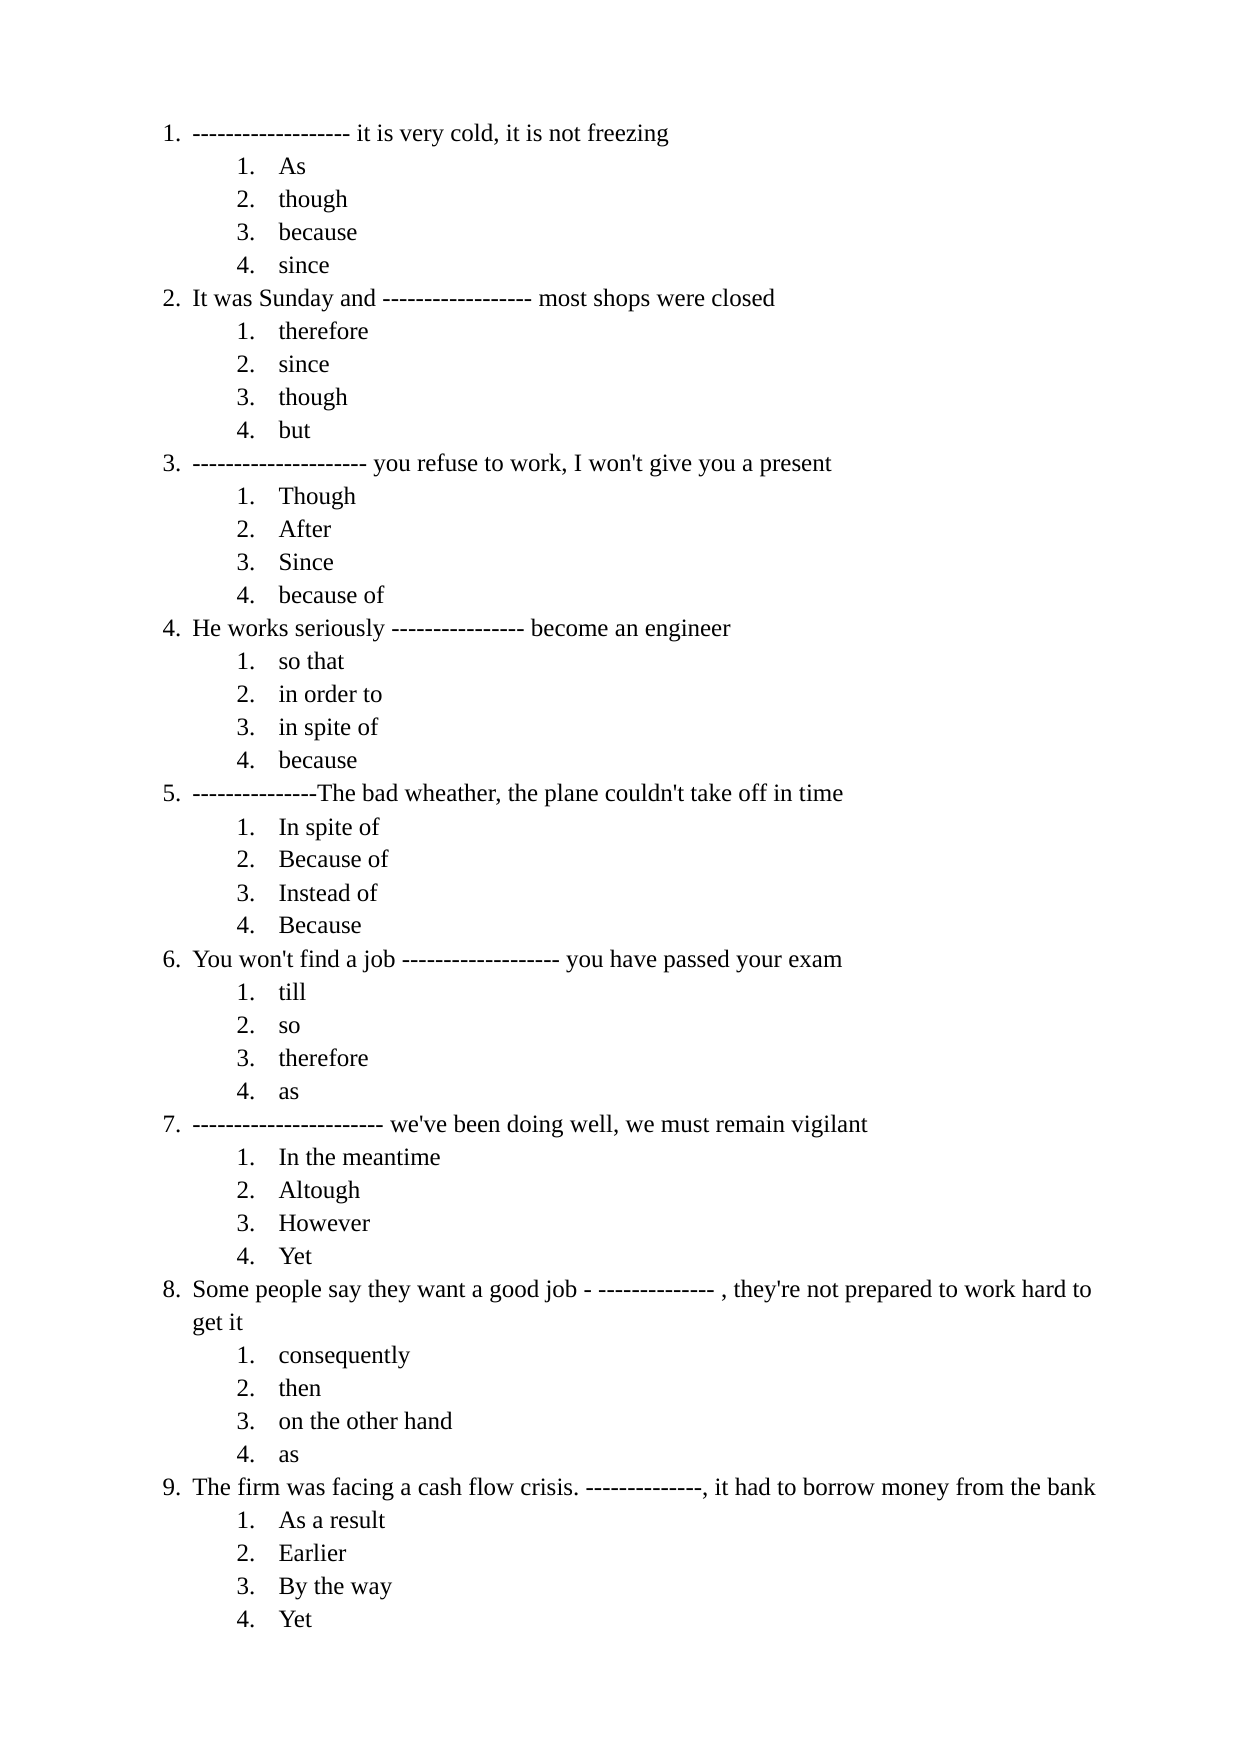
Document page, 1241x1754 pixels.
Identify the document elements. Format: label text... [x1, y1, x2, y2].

list therefore [236, 1043, 1122, 1071]
list Since [236, 547, 1122, 576]
list so [236, 1010, 1122, 1038]
list consequently [236, 1340, 1122, 1369]
list but [236, 415, 1122, 444]
list It was Sunday and ------------------ most shops were closed [162, 283, 1122, 312]
list because of [236, 580, 1122, 609]
list The firm was facing a cash flow crisis. --------------, it had to borrow money from the bank [162, 1472, 1122, 1501]
list Because [236, 911, 1122, 939]
list till [236, 977, 1122, 1005]
list Some people say they want a good job - -------------- , they're not prepared to work hard to get it [162, 1274, 1122, 1336]
list therefore [236, 316, 1122, 345]
list so that [236, 646, 1122, 675]
list in order to [236, 679, 1122, 708]
list though [236, 184, 1122, 213]
list because [236, 217, 1122, 246]
list Though [236, 481, 1122, 510]
list However [236, 1208, 1122, 1237]
list Altough [236, 1175, 1122, 1203]
list In the meantime [236, 1142, 1122, 1171]
list ---------------The bad wheather, the plane couldn't take off in time [162, 778, 1122, 807]
list since [236, 250, 1122, 279]
list After [236, 514, 1122, 543]
list because [236, 746, 1122, 774]
list as [236, 1439, 1122, 1468]
list on the other hand [236, 1406, 1122, 1435]
list ----------------------- we've been doing well, we must remain vigilant [162, 1109, 1122, 1137]
list then [236, 1373, 1122, 1402]
list As a result [236, 1505, 1122, 1534]
list Because of [236, 844, 1122, 873]
list By the way [236, 1571, 1122, 1600]
list He works seriously ---------------- become an engineer [162, 613, 1122, 642]
list --------------------- you refuse to work, I won't give you a present [162, 448, 1122, 477]
list though [236, 382, 1122, 411]
list You won't find a job ------------------- you have passed your exam [162, 944, 1122, 972]
list as [236, 1076, 1122, 1104]
list Instead of [236, 878, 1122, 906]
list since [236, 349, 1122, 378]
list Yet [236, 1604, 1122, 1633]
list In spite of [236, 812, 1122, 840]
list As [236, 151, 1122, 180]
list Yet [236, 1241, 1122, 1269]
list in spite of [236, 712, 1122, 741]
list Earlier [236, 1538, 1122, 1567]
list ------------------- it is very cold, it is not freezing [162, 118, 1122, 147]
